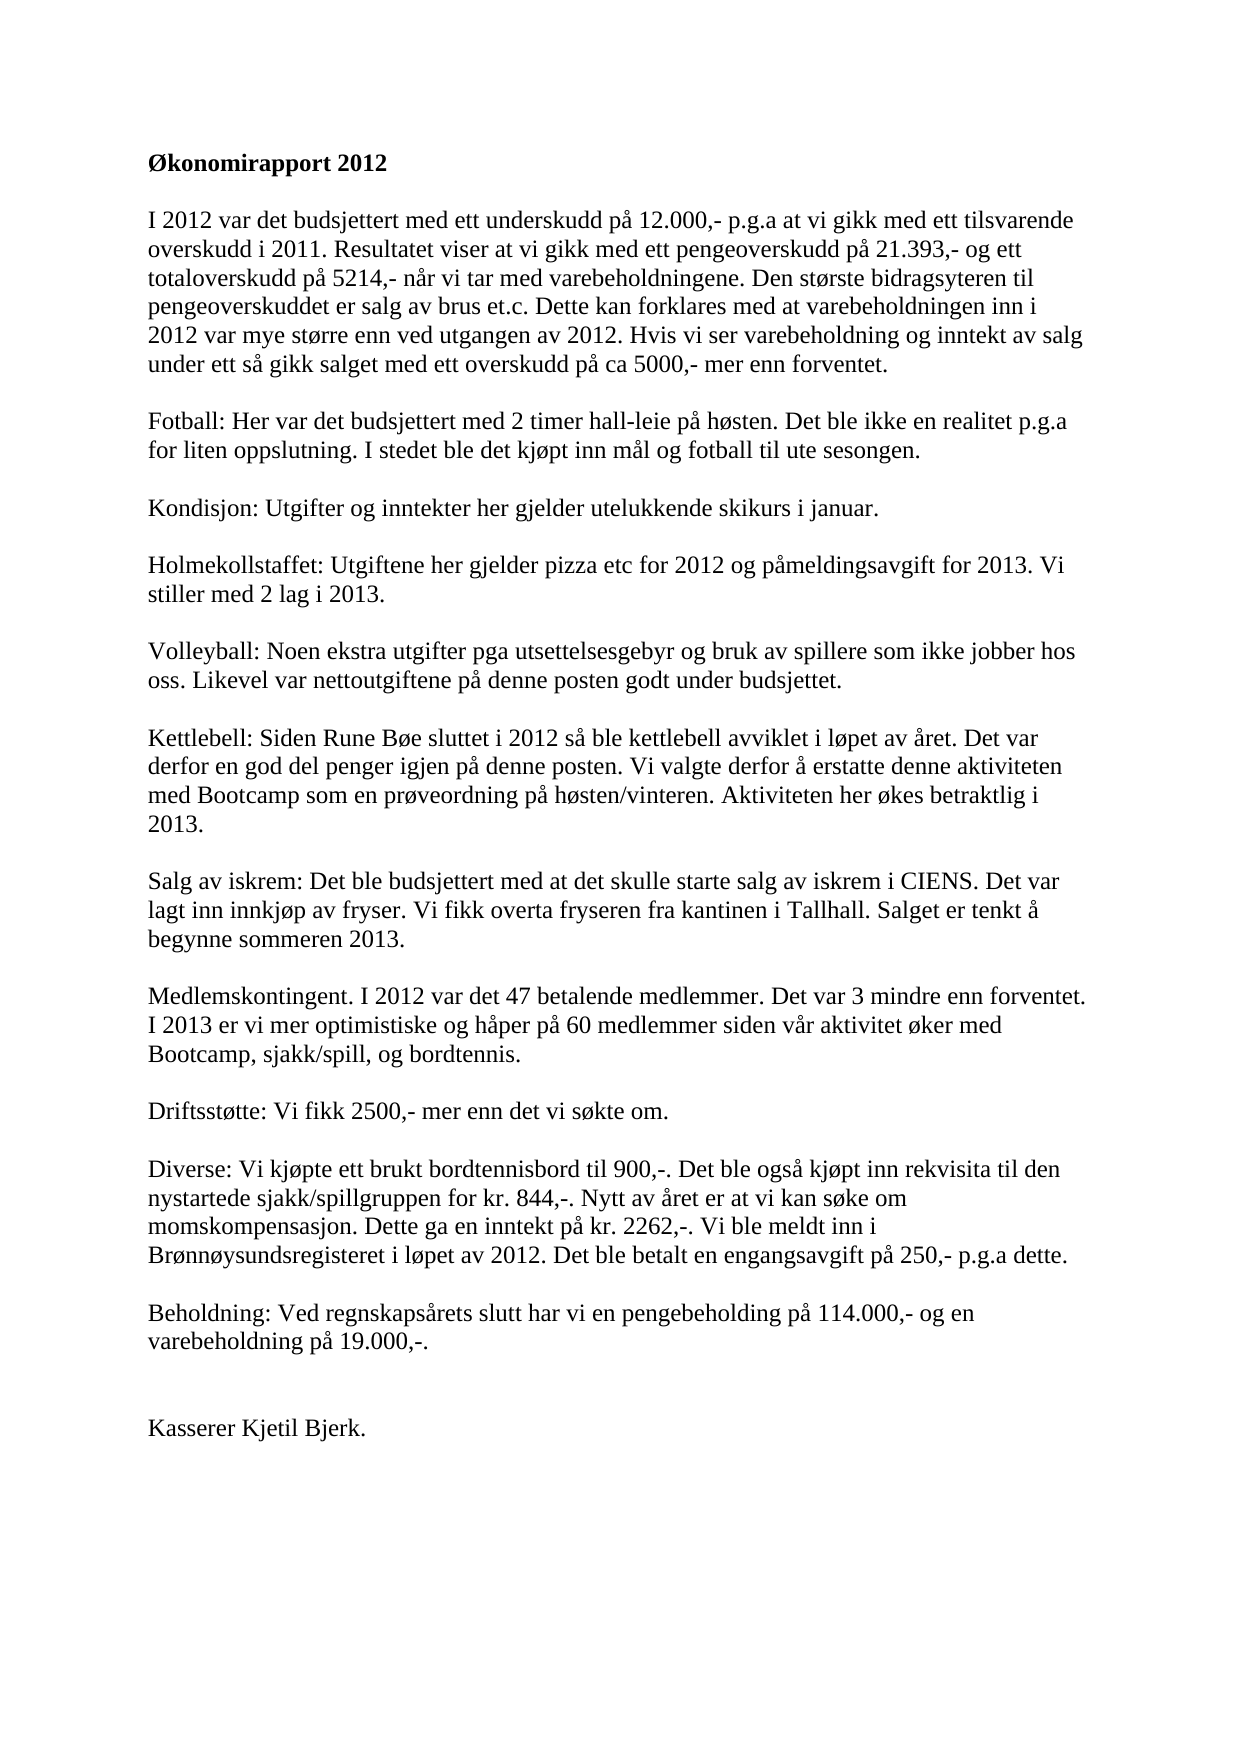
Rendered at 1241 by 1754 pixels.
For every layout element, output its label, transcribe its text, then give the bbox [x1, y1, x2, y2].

text Driftsstøtte: Vi fikk 2500,- mer enn det vi søkte om. [148, 1096, 1093, 1125]
text Beholdning: Ved regnskapsårets slutt har vi en pengebeholding på 114.000,- og en varebeholdning på 19.000,-. [148, 1298, 1093, 1355]
text Diverse: Vi kjøpte ett brukt bordtennisbord til 900,-. Det ble også kjøpt inn rekvisita til den nystartede sjakk/spillgruppen for kr. 844,-. Nytt av året er at vi kan søke om momskompensasjon. Dette ga en inntekt på kr. 2262,-. Vi ble meldt inn i Brønnøysundsregisteret i løpet av 2012. Det ble betalt en engangsavgift på 250,- p.g.a dette. [148, 1154, 1093, 1269]
text I 2012 var det budsjettert med ett underskudd på 12.000,- p.g.a at vi gikk med ett tilsvarende overskudd i 2011. Resultatet viser at vi gikk med ett pengeoverskudd på 21.393,- og ett totaloverskudd på 5214,- når vi tar med varebeholdningene. Den største bidragsyteren til pengeoverskuddet er salg av brus et.c. Dette kan forklares med at varebeholdningen inn i 2012 var mye større enn ved utgangen av 2012. Hvis vi ser varebeholdning og inntekt av salg under ett så gikk salget med ett overskudd på ca 5000,- mer enn forventet. [148, 205, 1093, 378]
text Salg av iskrem: Det ble budsjettert med at det skulle starte salg av iskrem i CIENS. Det var lagt inn innkjøp av fryser. Vi fikk overta fryseren fra kantinen i Tallhall. Salget er tenkt å begynne sommeren 2013. [148, 866, 1093, 953]
text Kondisjon: Utgifter og inntekter her gjelder utelukkende skikurs i januar. [148, 493, 1093, 521]
text Holmekollstaffet: Utgiftene her gjelder pizza etc for 2012 og påmeldingsavgift for 2013. Vi stiller med 2 lag i 2013. [148, 550, 1093, 608]
text Kettlebell: Siden Rune Bøe sluttet i 2012 så ble kettlebell avviklet i løpet av året. Det var derfor en god del penger igjen på denne posten. Vi valgte derfor å erstatte denne aktiviteten med Bootcamp som en prøveordning på høsten/vinteren. Aktiviteten her økes betraktlig i 2013. [148, 723, 1093, 838]
text Medlemskontingent. I 2012 var det 47 betalende medlemmer. Det var 3 mindre enn forventet. I 2013 er vi mer optimistiske og håper på 60 medlemmer siden vår aktivitet øker med Bootcamp, sjakk/spill, og bordtennis. [148, 981, 1093, 1068]
text Volleyball: Noen ekstra utgifter pga utsettelsesgebyr og bruk av spillere som ikke jobber hos oss. Likevel var nettoutgiftene på denne posten godt under budsjettet. [148, 636, 1093, 694]
text Fotball: Her var det budsjettert med 2 timer hall-leie på høsten. Det ble ikke en realitet p.g.a for liten oppslutning. I stedet ble det kjøpt inn mål og fotball til ute sesongen. [148, 406, 1093, 464]
text Kasserer Kjetil Bjerk. [148, 1413, 1093, 1441]
text Økonomirapport 2012 [148, 148, 1093, 176]
